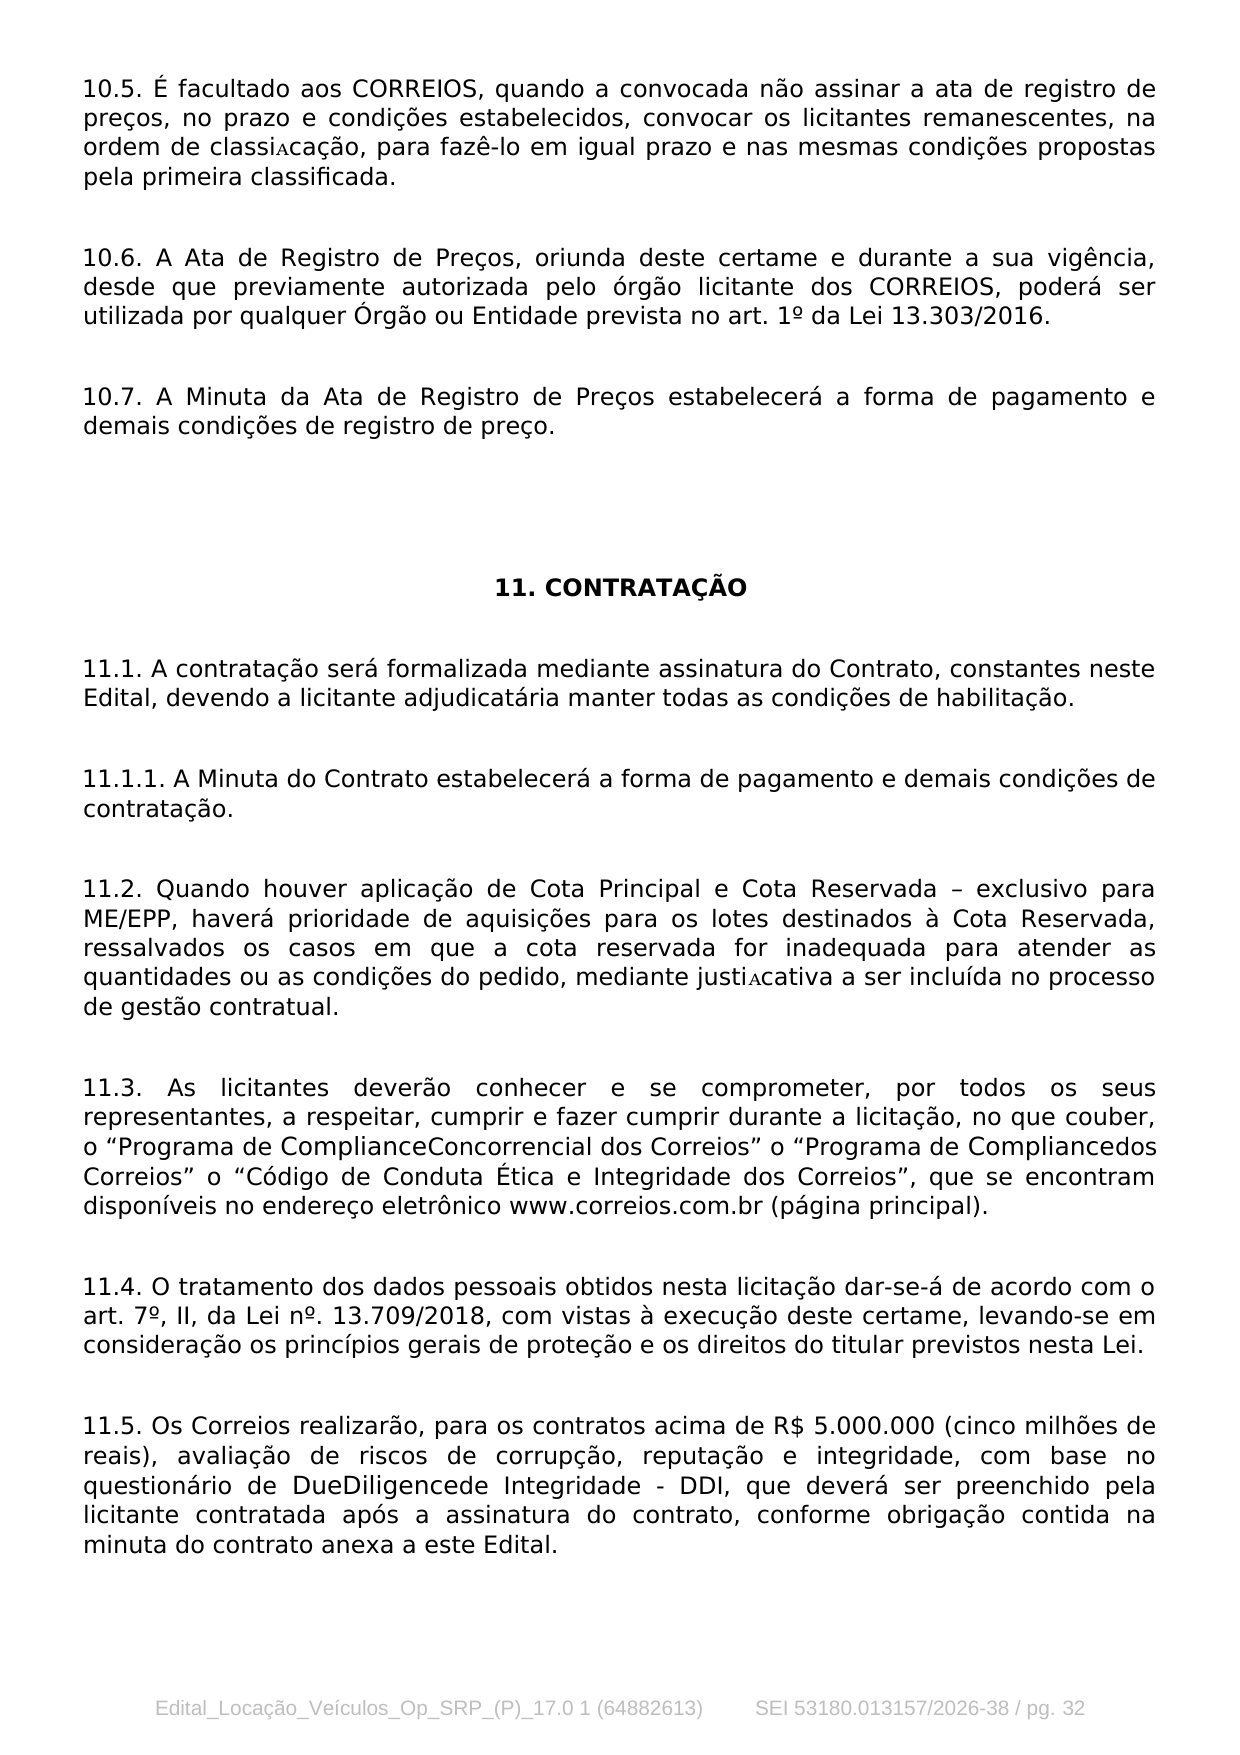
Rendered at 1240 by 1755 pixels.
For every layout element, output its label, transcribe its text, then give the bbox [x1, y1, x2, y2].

text 11.1.1. A Minuta do Contrato estabelecerá a forma de pagamento e demais condições de contratação. [82, 765, 1157, 823]
text 11.4. O tratamento dos dados pessoais obtidos nesta licitação dar-se-á de acordo com o art. 7º, II, da Lei nº. 13.709/2018, com vistas à execução deste certame, levando-se em consideração os princípios gerais de proteção e os direitos do titular previstos nesta Lei. [82, 1273, 1157, 1359]
text 11.3. As licitantes deverão conhecer e se comprometer, por todos os seus representantes, a respeitar, cumprir e fazer cumprir durante a licitação, no que couber, o “Programa de ComplianceConcorrencial dos Correios” o “Programa de Compliancedos Correios” o “Código de Conduta Ética e Integridade dos Correios”, que se encontram disponíveis no endereço eletrônico www.correios.com.br (página principal). [82, 1074, 1157, 1220]
text 11.5. Os Correios realizarão, para os contratos acima de R$ 5.000.000 (cinco milhões de reais), avaliação de riscos de corrupção, reputação e integridade, com base no questionário de DueDiligencede Integridade - DDI, que deverá ser preenchido pela licitante contratada após a assinatura do contrato, conforme obrigação contida na minuta do contrato anexa a este Edital. [82, 1412, 1157, 1559]
text 10.7. A Minuta da Ata de Registro de Preços estabelecerá a forma de pagamento e demais condições de registro de preço. [82, 383, 1157, 440]
subtitle 11. CONTRATAÇÃO [84, 574, 1157, 602]
text 11.2. Quando houver aplicação de Cota Principal e Cota Reservada – exclusivo para ME/EPP, haverá prioridade de aquisições para os lotes destinados à Cota Reservada, ressalvados os casos em que a cota reservada for inadequada para atender as quantidades ou as condições do pedido, mediante justicativa a ser incluída no processo de gestão contratual. [82, 876, 1157, 1021]
text 10.6. A Ata de Registro de Preços, oriunda deste certame e durante a sua vigência, desde que previamente autorizada pelo órgão licitante dos CORREIOS, poderá ser utilizada por qualquer Órgão ou Entidade prevista no art. 1º da Lei 13.303/2016. [82, 244, 1157, 330]
text 11.1. A contratação será formalizada mediante assinatura do Contrato, constantes neste Edital, devendo a licitante adjudicatária manter todas as condições de habilitação. [82, 655, 1157, 712]
text 10.5. É facultado aos CORREIOS, quando a convocada não assinar a ata de registro de preços, no prazo e condições estabelecidos, convocar os licitantes remanescentes, na ordem de classicação, para fazê-lo em igual prazo e nas mesmas condições propostas pela primeira classificada. [82, 75, 1157, 191]
